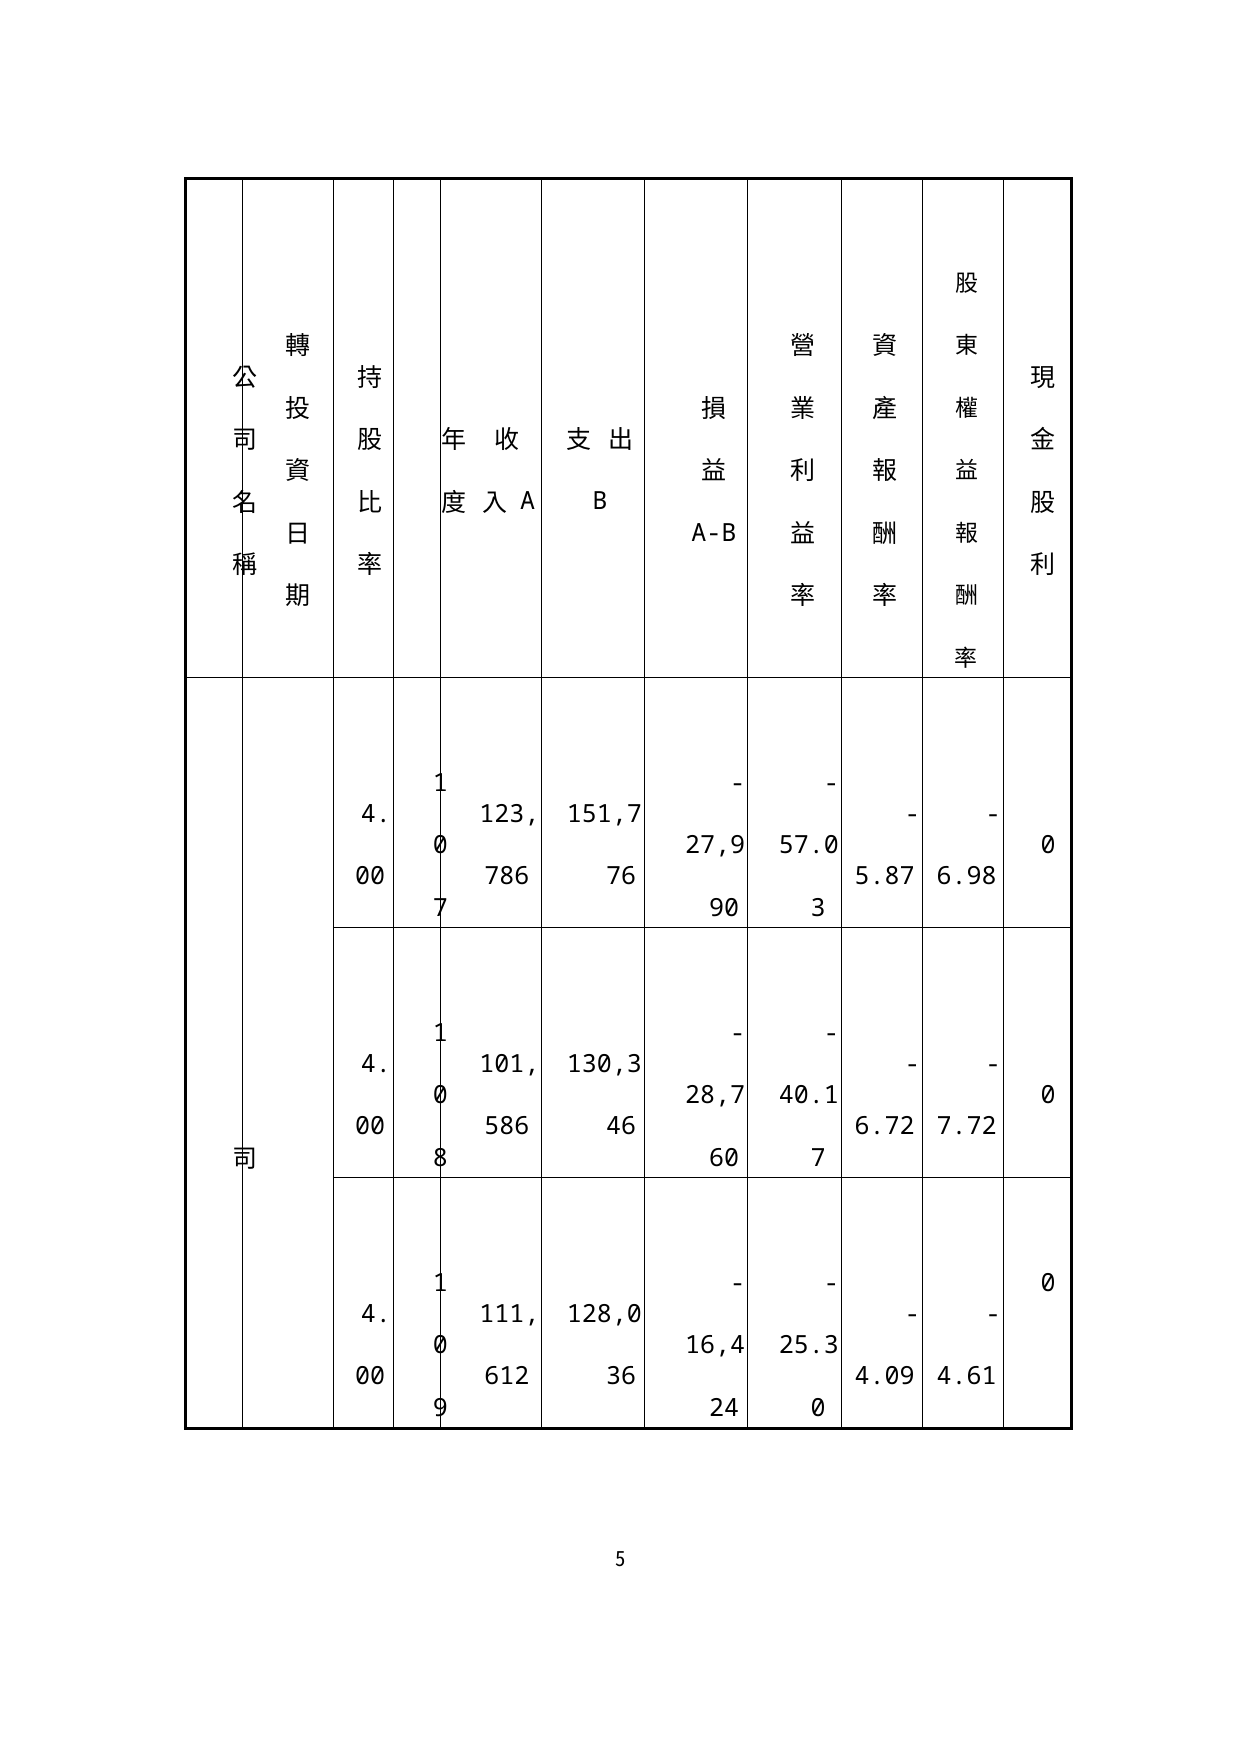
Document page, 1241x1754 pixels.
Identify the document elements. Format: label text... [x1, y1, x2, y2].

table_cell -6.72 [842, 928, 922, 1177]
table_header 轉投資日期 [243, 180, 333, 677]
table_cell -27,990 [645, 678, 747, 927]
table_header 公司名稱 [187, 180, 242, 677]
table_cell -6.98 [923, 678, 1003, 927]
table_cell -16,424 [645, 1178, 747, 1427]
table_cell 臺灣行動支付公司 [187, 678, 242, 1427]
table_header 收入A [441, 180, 541, 677]
table_cell -5.87 [842, 678, 922, 927]
table_header 年度 [394, 180, 440, 677]
table_cell 101,586 [441, 928, 541, 1177]
table_header 營業利益率 [748, 180, 841, 677]
table_header 持股比率 [334, 180, 393, 677]
table_cell 4.00 [334, 1178, 393, 1427]
table_cell 107 [394, 678, 440, 927]
table_cell 4.00 [334, 678, 393, 927]
table_cell -4.09 [842, 1178, 922, 1427]
table_header 股東權益報酬率 [923, 180, 1003, 677]
table_cell 128,036 [542, 1178, 644, 1427]
table_cell 0 [1004, 1178, 1070, 1427]
table_cell 130,346 [542, 928, 644, 1177]
table_cell -40.17 [748, 928, 841, 1177]
table_header 損益A-B [645, 180, 747, 677]
table_cell 0 [1004, 928, 1070, 1177]
table_cell 4.00 [334, 928, 393, 1177]
table_cell 111,612 [441, 1178, 541, 1427]
table_cell 123,786 [441, 678, 541, 927]
table_cell -25.30 [748, 1178, 841, 1427]
table_header 資產報酬率 [842, 180, 922, 677]
table_cell -28,760 [645, 928, 747, 1177]
table_header 現金股利 [1004, 180, 1070, 677]
table_cell 103年 10月3日 [243, 678, 333, 1427]
table_cell -4.61 [923, 1178, 1003, 1427]
table_cell -7.72 [923, 928, 1003, 1177]
table_cell 0 [1004, 678, 1070, 927]
table_cell 151,776 [542, 678, 644, 927]
table_cell -57.03 [748, 678, 841, 927]
table_header 支出B [542, 180, 644, 677]
table_cell 109 [394, 1178, 440, 1427]
table_cell 108 [394, 928, 440, 1177]
